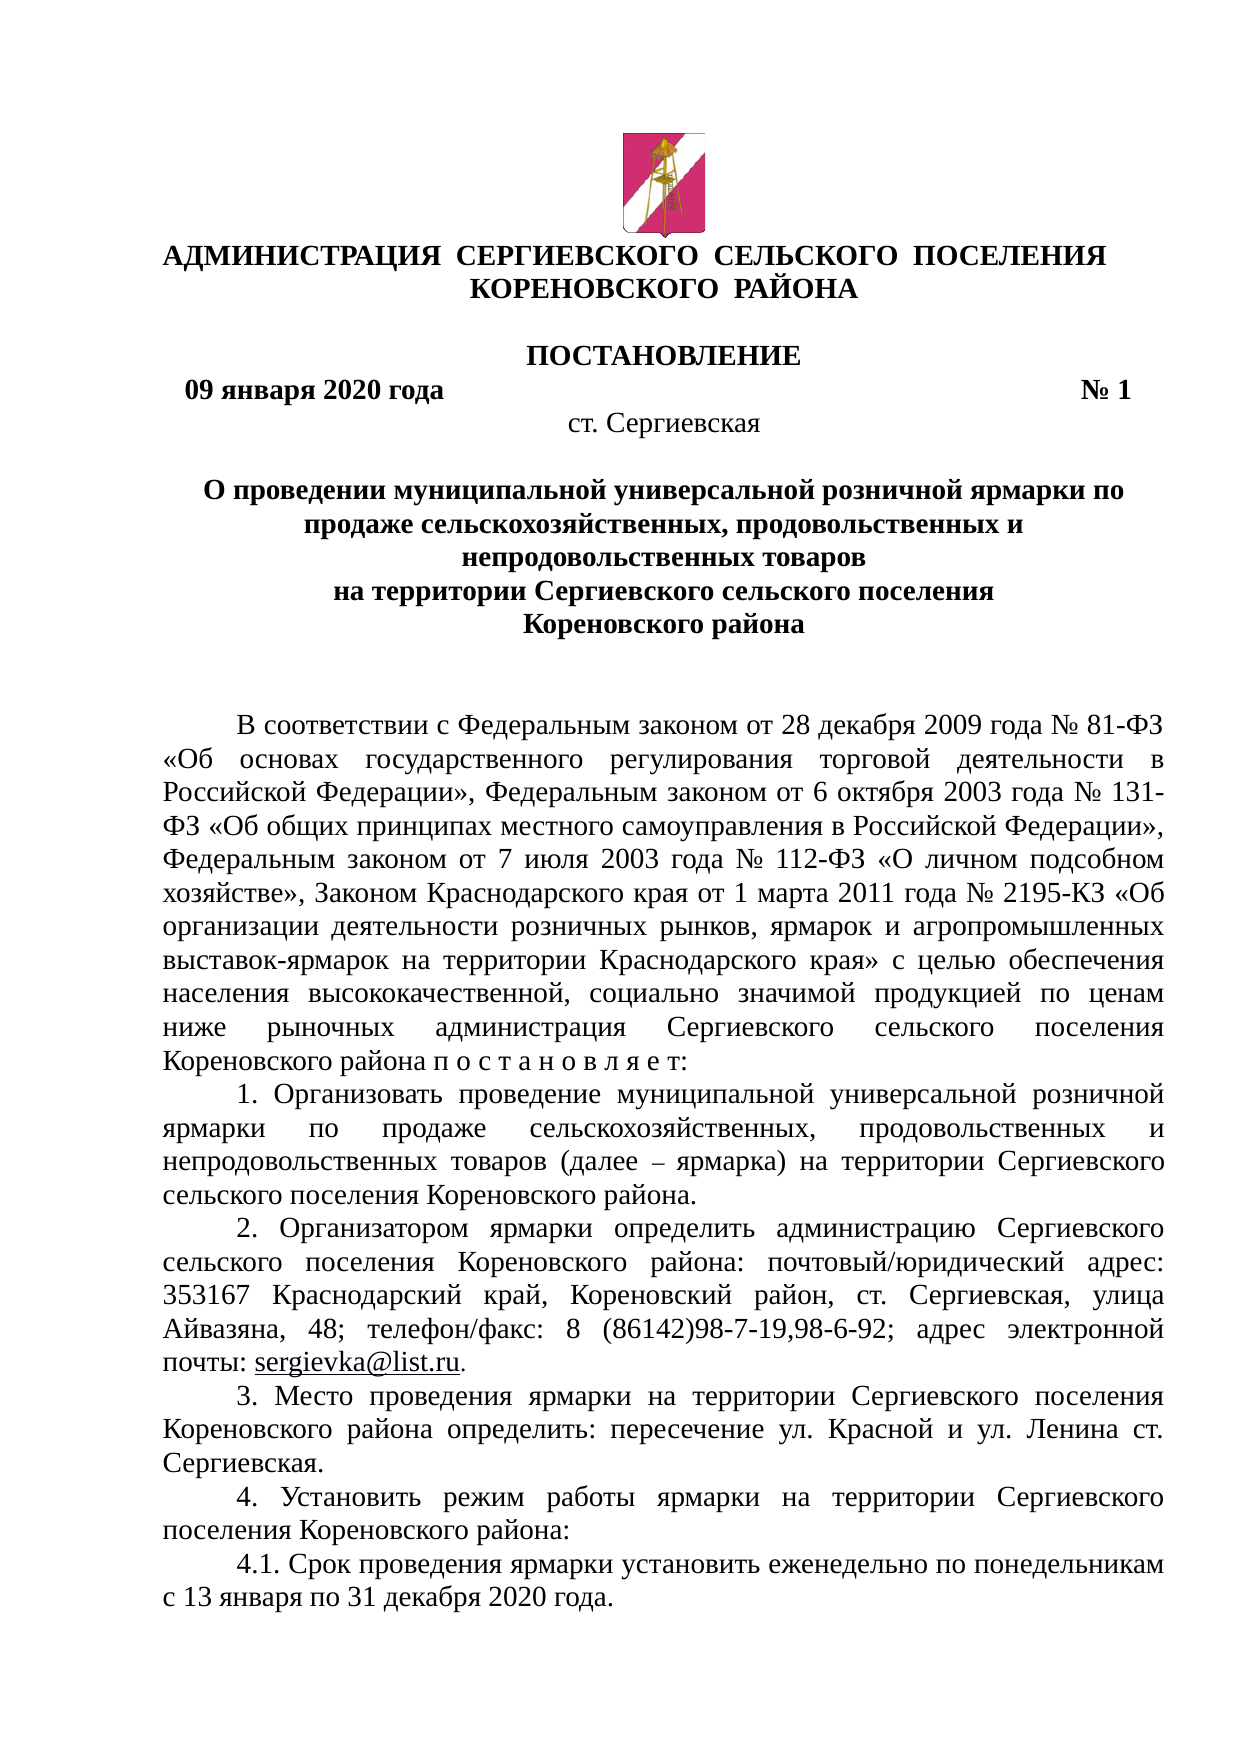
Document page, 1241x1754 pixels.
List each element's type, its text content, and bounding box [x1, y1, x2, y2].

text 09 января 2020 года № 1 [162, 372, 1165, 405]
text Кореновского района [162, 607, 1165, 640]
text 3. Место проведения ярмарки на территории Сергиевского поселения Кореновского района определить: пересечение ул. Красной и ул. Ленина ст. Сергиевская. [162, 1378, 1165, 1479]
text О проведении муниципальной универсальной розничной ярмарки по продаже сельскохозяйственных, продовольственных и непродовольственных товаров [162, 472, 1165, 573]
text В соответствии с Федеральным законом от 28 декабря 2009 года № 81-ФЗ «Об основах государственного регулирования торговой деятельности в Российской Федерации», Федеральным законом от 6 октября 2003 года № 131-ФЗ «Об общих принципах местного самоуправления в Российской Федерации», Федеральным законом от 7 июля 2003 года № 112-ФЗ «О личном подсобном хозяйстве», Законом Краснодарского края от 1 марта 2011 года № 2195-КЗ «Об организации деятельности розничных рынков, ярмарок и агропромышленных выставок-ярмарок на территории Краснодарского края» с целью обеспечения населения высококачественной, социально значимой продукцией по ценам ниже рыночных администрация Сергиевского сельского поселения Кореновского района п о с т а н о в л я е т: [162, 707, 1165, 1076]
subtitle АДМИНИСТРАЦИЯ СЕРГИЕВСКОГО СЕЛЬСКОГО ПОСЕЛЕНИЯ [162, 238, 1165, 271]
subtitle ПОСТАНОВЛЕНИЕ [162, 338, 1165, 372]
text 1. Организовать проведение муниципальной универсальной розничной ярмарки по продаже сельскохозяйственных, продовольственных и непродовольственных товаров (далее – ярмарка) на территории Сергиевского сельского поселения Кореновского района. [162, 1076, 1165, 1210]
text 4.1. Срок проведения ярмарки установить еженедельно по понедельникам с 13 января по 31 декабря 2020 года. [162, 1546, 1165, 1613]
text на территории Сергиевского сельского поселения [162, 573, 1165, 607]
text ст. Сергиевская [162, 405, 1165, 439]
text 4. Установить режим работы ярмарки на территории Сергиевского поселения Кореновского района: [162, 1479, 1165, 1546]
text 2. Организатором ярмарки определить администрацию Сергиевского сельского поселения Кореновского района: почтовый/юридический адрес: 353167 Краснодарский край, Кореновский район, ст. Сергиевская, улица Айвазяна, 48; телефон/факс: 8 (86142)98-7-19,98-6-92; адрес электронной почты: sergievka@list.ru. [162, 1210, 1165, 1378]
text КОРЕНОВСКОГО РАЙОНА [162, 271, 1165, 305]
